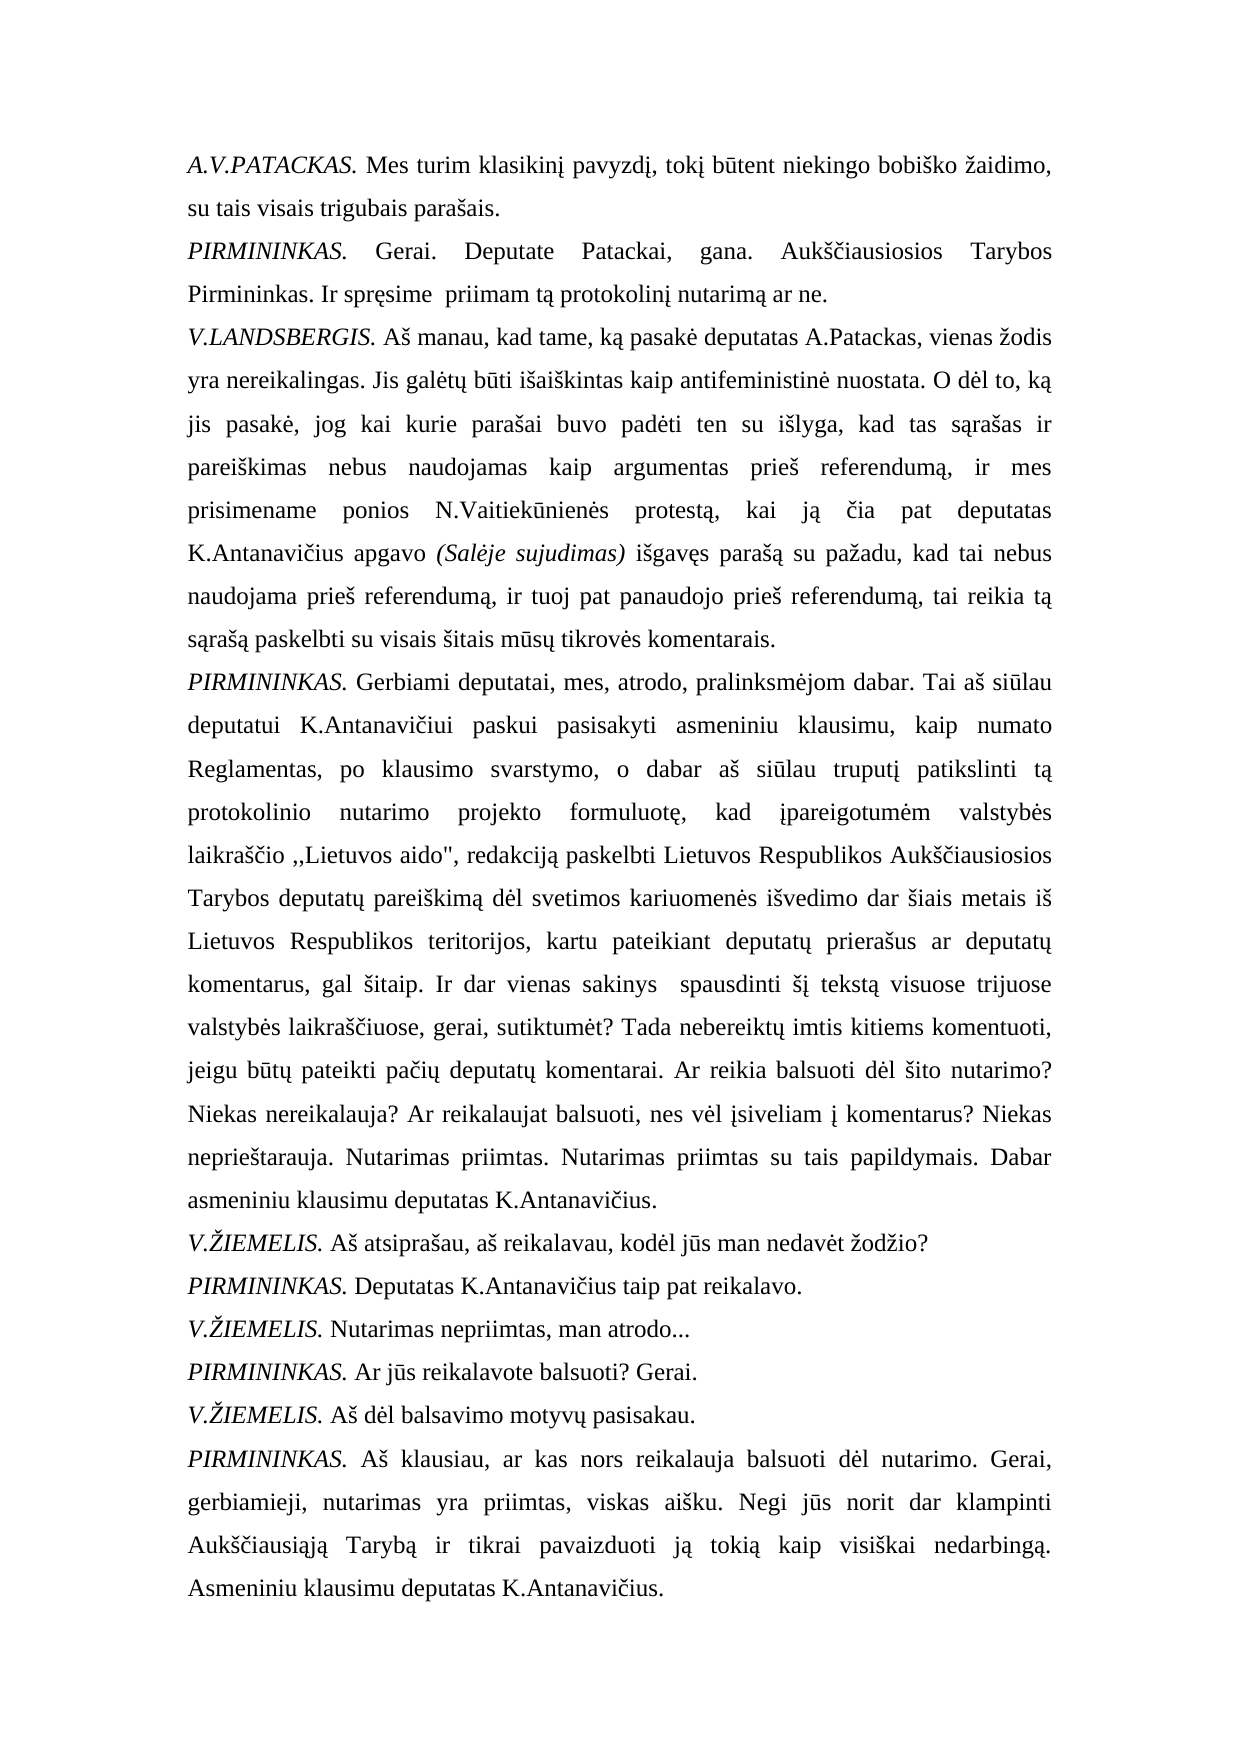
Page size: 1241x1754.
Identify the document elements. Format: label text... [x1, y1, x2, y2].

text V.ŽIEMELIS. Nutarimas nepriimtas, man atrodo... [187, 1314, 1053, 1343]
text A.V.PATACKAS. Mes turim klasikinį pavyzdį, tokį būtent niekingo bobiško žaidimo, su tais visais trigubais parašais. [187, 150, 1053, 222]
text PIRMININKAS. Aš klausiau, ar kas nors reikalauja balsuoti dėl nutarimo. Gerai, gerbiamieji, nutarimas yra priimtas, viskas aišku. Negi jūs norit dar klampinti Aukščiausiąją Tarybą ir tikrai pavaizduoti ją tokią kaip visiškai nedarbingą. Asmeniniu klausimu deputatas K.Antanavičius. [187, 1444, 1053, 1602]
text V.LANDSBERGIS. Aš manau, kad tame, ką pasakė deputatas A.Patackas, vienas žodis yra nereikalingas. Jis galėtų būti išaiškintas kaip antifeministinė nuostata. O dėl to, ką jis pasakė, jog kai kurie parašai buvo padėti ten su išlyga, kad tas sąrašas ir pareiškimas nebus naudojamas kaip argumentas prieš referendumą, ir mes prisimename ponios N.Vaitiekūnienės protestą, kai ją čia pat deputatas K.Antanavičius apgavo (Salėje sujudimas) išgavęs parašą su pažadu, kad tai nebus naudojama prieš referendumą, ir tuoj pat panaudojo prieš referendumą, tai reikia tą sąrašą paskelbti su visais šitais mūsų tikrovės komentarais. [187, 322, 1053, 653]
text V.ŽIEMELIS. Aš dėl balsavimo motyvų pasisakau. [187, 1401, 1053, 1429]
text PIRMININKAS. Gerbiami deputatai, mes, atrodo, pralinksmėjom dabar. Tai aš siūlau deputatui K.Antanavičiui paskui pasisakyti asmeniniu klausimu, kaip numato Reglamentas, po klausimo svarstymo, o dabar aš siūlau truputį patikslinti tą protokolinio nutarimo projekto formuluotę, kad įpareigotumėm valstybės laikraščio ,,Lietuvos aido", redakciją paskelbti Lietuvos Respublikos Aukščiausiosios Tarybos deputatų pareiškimą dėl svetimos kariuomenės išvedimo dar šiais metais iš Lietuvos Respublikos teritorijos, kartu pateikiant deputatų prierašus ar deputatų komentarus, gal šitaip. Ir dar vienas sakinys spausdinti šį tekstą visuose trijuose valstybės laikraščiuose, gerai, sutiktumėt? Tada nebereiktų imtis kitiems komentuoti, jeigu būtų pateikti pačių deputatų komentarai. Ar reikia balsuoti dėl šito nutarimo? Niekas nereikalauja? Ar reikalaujat balsuoti, nes vėl įsiveliam į komentarus? Niekas neprieštarauja. Nutarimas priimtas. Nutarimas priimtas su tais papildymais. Dabar asmeniniu klausimu deputatas K.Antanavičius. [187, 667, 1053, 1214]
text PIRMININKAS. Deputatas K.Antanavičius taip pat reikalavo. [187, 1271, 1053, 1300]
text V.ŽIEMELIS. Aš atsiprašau, aš reikalavau, kodėl jūs man nedavėt žodžio? [187, 1228, 1053, 1257]
text PIRMININKAS. Ar jūs reikalavote balsuoti? Gerai. [187, 1357, 1053, 1386]
text PIRMININKAS. Gerai. Deputate Patackai, gana. Aukščiausiosios Tarybos Pirmininkas. Ir spręsime priimam tą protokolinį nutarimą ar ne. [187, 236, 1053, 308]
